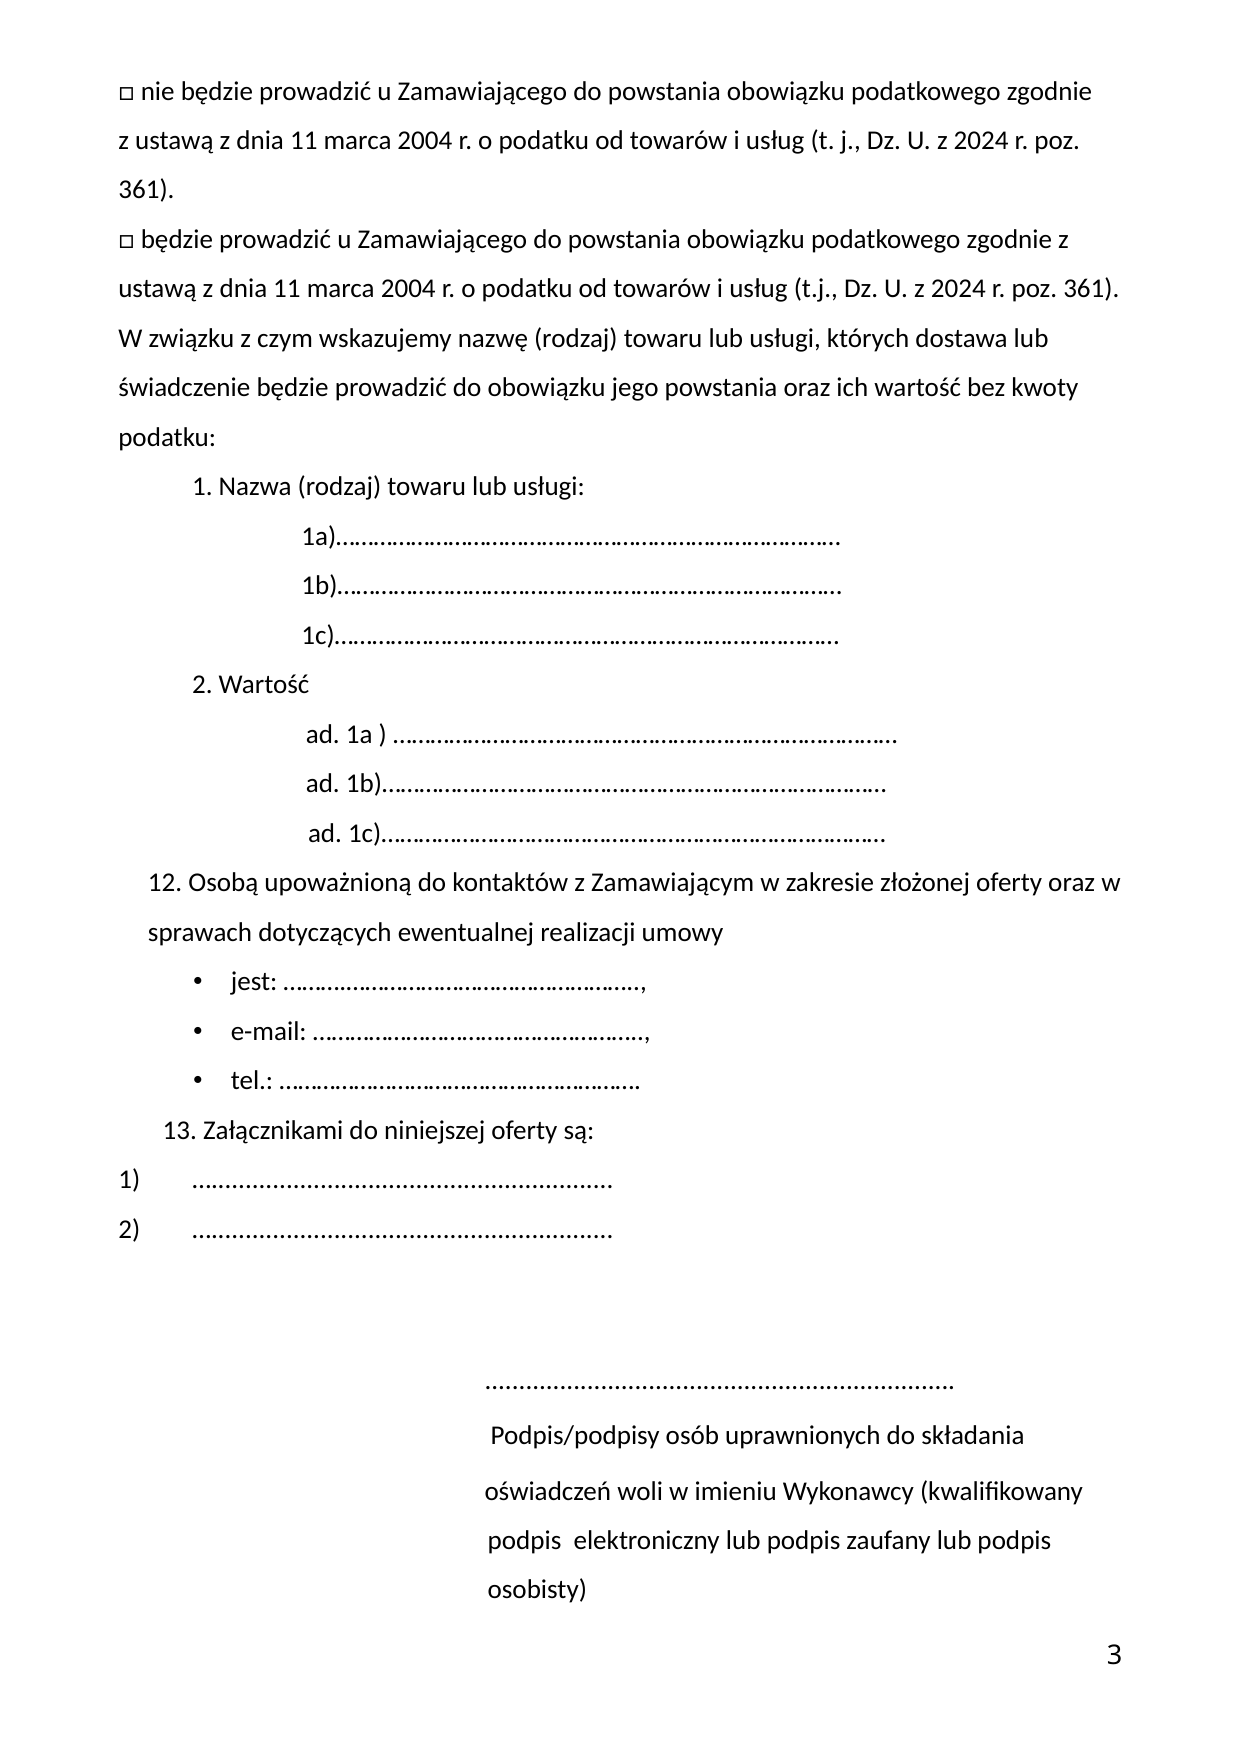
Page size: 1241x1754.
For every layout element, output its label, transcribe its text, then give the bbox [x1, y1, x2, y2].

text Podpis/podpisy osób uprawnionych do składania [118, 1418, 1122, 1451]
list ad. 1b)……………………………………………………………………… [306, 766, 1122, 799]
list Osobą upoważnioną do kontaktów z Zamawiającym w zakresie złożonej oferty oraz w sprawach dotyczących ewentualnej realizacji umowy [148, 865, 1122, 948]
list 1. Nazwa (rodzaj) towaru lub usługi: [192, 469, 1122, 503]
list ad. 1a ) ……………………………………………………………………… [306, 717, 1122, 750]
text ad. 1c)……………………………………………………………………… [118, 816, 1122, 849]
text oświadczeń woli w imieniu Wykonawcy (kwalifikowany podpis elektroniczny lub podpis zaufany lub podpis osobisty) [118, 1474, 1122, 1606]
list 2. Wartość [192, 667, 1122, 701]
text □ będzie prowadzić u Zamawiającego do powstania obowiązku podatkowego zgodnie z ustawą z dnia 11 marca 2004 r. o podatku od towarów i usług (t.j., Dz. U. z 2024 r. poz. 361). W związku z czym wskazujemy nazwę (rodzaj) towaru lub usługi, których dostawa lub świadczenie będzie prowadzić do obowiązku jego powstania oraz ich wartość bez kwoty podatku: [118, 222, 1122, 453]
list 1c)……………………………………………………………………… [301, 618, 1122, 651]
text 2) …........................................................... [118, 1212, 1122, 1245]
list jest: ……….……………………………………….., [193, 964, 1122, 997]
list 1a)……………………………………………………………………… [301, 519, 1122, 552]
text 1) …........................................................... [118, 1162, 1122, 1195]
list 1b)……………………………………………………………………… [301, 568, 1122, 602]
text ..................................................................... [118, 1363, 1122, 1396]
list Załącznikami do niniejszej oferty są: [162, 1113, 1122, 1146]
list tel.: …………………………………………………. [193, 1063, 1122, 1096]
list e-mail: …………………………………………….., [193, 1014, 1122, 1047]
text □ nie będzie prowadzić u Zamawiającego do powstania obowiązku podatkowego zgodnie z ustawą z dnia 11 marca 2004 r. o podatku od towarów i usług (t. j., Dz. U. z 2024 r. poz. 361). [118, 74, 1122, 206]
